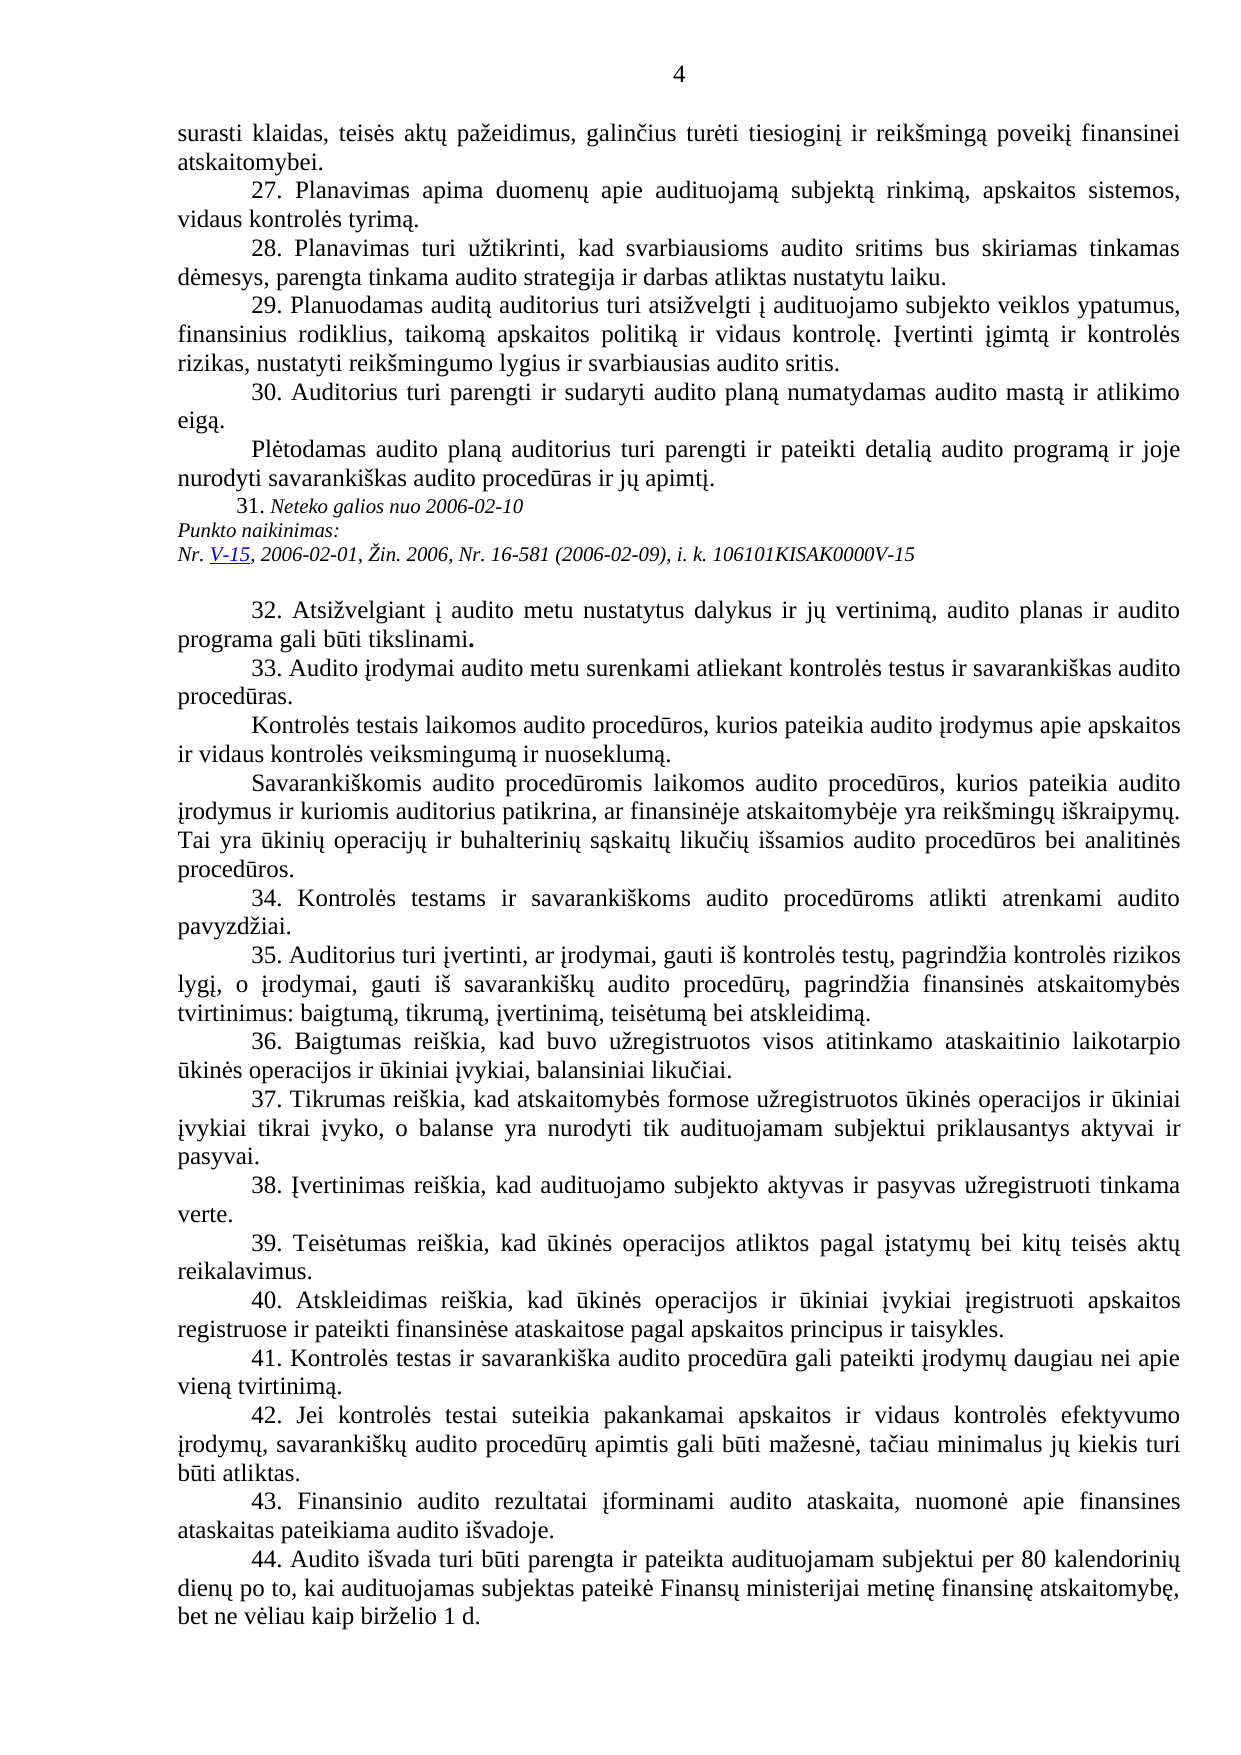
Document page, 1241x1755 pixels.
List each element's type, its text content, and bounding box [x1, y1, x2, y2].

text 34. Kontrolės testams ir savarankiškoms audito procedūroms atlikti atrenkami audito pavyzdžiai. [177, 883, 1181, 940]
text Plėtodamas audito planą auditorius turi parengti ir pateikti detalią audito programą ir joje nurodyti savarankiškas audito procedūras ir jų apimtį. [177, 434, 1181, 492]
text Savarankiškomis audito procedūromis laikomos audito procedūros, kurios pateikia audito įrodymus ir kuriomis auditorius patikrina, ar finansinėje atskaitomybėje yra reikšmingų iškraipymų. Tai yra ūkinių operacijų ir buhalterinių sąskaitų likučių išsamios audito procedūros bei analitinės procedūros. [177, 768, 1181, 883]
text 42. Jei kontrolės testai suteikia pakankamai apskaitos ir vidaus kontrolės efektyvumo įrodymų, savarankiškų audito procedūrų apimtis gali būti mažesnė, tačiau minimalus jų kiekis turi būti atliktas. [177, 1400, 1181, 1486]
text 37. Tikrumas reiškia, kad atskaitomybės formose užregistruotos ūkinės operacijos ir ūkiniai įvykiai tikrai įvyko, o balanse yra nurodyti tik audituojamam subjektui priklausantys aktyvai ir pasyvai. [177, 1084, 1181, 1170]
text Kontrolės testais laikomos audito procedūros, kurios pateikia audito įrodymus apie apskaitos ir vidaus kontrolės veiksmingumą ir nuoseklumą. [177, 710, 1181, 768]
text 33. Audito įrodymai audito metu surenkami atliekant kontrolės testus ir savarankiškas audito procedūras. [177, 653, 1181, 710]
text 31. Neteko galios nuo 2006-02-10 [177, 492, 1181, 518]
text 32. Atsižvelgiant į audito metu nustatytus dalykus ir jų vertinimą, audito planas ir audito programa gali būti tikslinami. [177, 595, 1181, 653]
text 39. Teisėtumas reiškia, kad ūkinės operacijos atliktos pagal įstatymų bei kitų teisės aktų reikalavimus. [177, 1228, 1181, 1285]
text 40. Atskleidimas reiškia, kad ūkinės operacijos ir ūkiniai įvykiai įregistruoti apskaitos registruose ir pateikti finansinėse ataskaitose pagal apskaitos principus ir taisykles. [177, 1285, 1181, 1343]
text 28. Planavimas turi užtikrinti, kad svarbiausioms audito sritims bus skiriamas tinkamas dėmesys, parengta tinkama audito strategija ir darbas atliktas nustatytu laiku. [177, 233, 1181, 291]
text 27. Planavimas apima duomenų apie audituojamą subjektą rinkimą, apskaitos sistemos, vidaus kontrolės tyrimą. [177, 176, 1181, 233]
text 35. Auditorius turi įvertinti, ar įrodymai, gauti iš kontrolės testų, pagrindžia kontrolės rizikos lygį, o įrodymai, gauti iš savarankiškų audito procedūrų, pagrindžia finansinės atskaitomybės tvirtinimus: baigtumą, tikrumą, įvertinimą, teisėtumą bei atskleidimą. [177, 940, 1181, 1026]
text 41. Kontrolės testas ir savarankiška audito procedūra gali pateikti įrodymų daugiau nei apie vieną tvirtinimą. [177, 1343, 1181, 1400]
text 36. Baigtumas reiškia, kad buvo užregistruotos visos atitinkamo ataskaitinio laikotarpio ūkinės operacijos ir ūkiniai įvykiai, balansiniai likučiai. [177, 1026, 1181, 1084]
text Nr. V-15, 2006-02-01, Žin. 2006, Nr. 16-581 (2006-02-09), i. k. 106101KISAK0000V-15 [177, 542, 1181, 566]
text 30. Auditorius turi parengti ir sudaryti audito planą numatydamas audito mastą ir atlikimo eigą. [177, 377, 1181, 434]
text Punkto naikinimas: [177, 518, 1181, 542]
text 38. Įvertinimas reiškia, kad audituojamo subjekto aktyvas ir pasyvas užregistruoti tinkama verte. [177, 1170, 1181, 1228]
text 29. Planuodamas auditą auditorius turi atsižvelgti į audituojamo subjekto veiklos ypatumus, finansinius rodiklius, taikomą apskaitos politiką ir vidaus kontrolę. Įvertinti įgimtą ir kontrolės rizikas, nustatyti reikšmingumo lygius ir svarbiausias audito sritis. [177, 291, 1181, 377]
text surasti klaidas, teisės aktų pažeidimus, galinčius turėti tiesioginį ir reikšmingą poveikį finansinei atskaitomybei. [177, 118, 1181, 176]
text 44. Audito išvada turi būti parengta ir pateikta audituojamam subjektui per 80 kalendorinių dienų po to, kai audituojamas subjektas pateikė Finansų ministerijai metinę finansinę atskaitomybę, bet ne vėliau kaip birželio 1 d. [177, 1544, 1181, 1630]
text 43. Finansinio audito rezultatai įforminami audito ataskaita, nuomonė apie finansines ataskaitas pateikiama audito išvadoje. [177, 1486, 1181, 1544]
